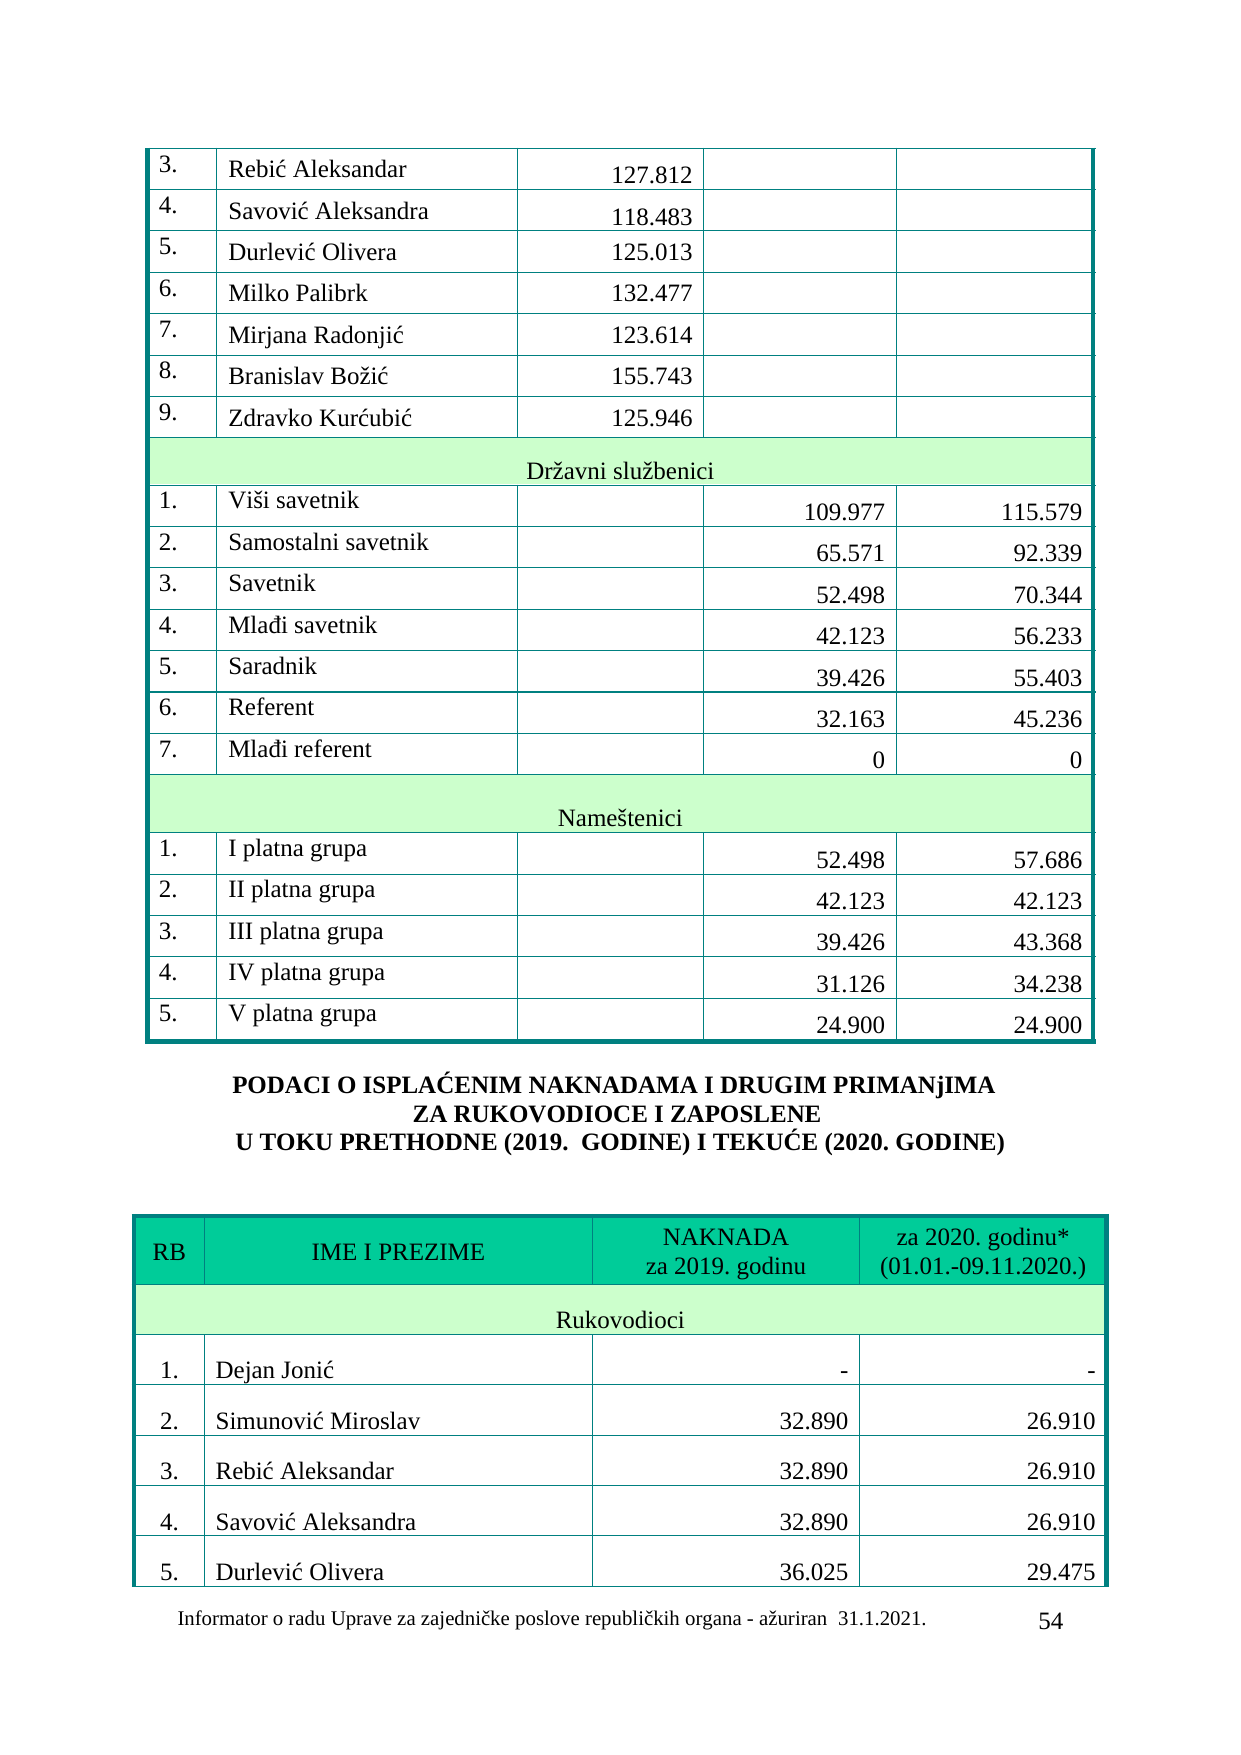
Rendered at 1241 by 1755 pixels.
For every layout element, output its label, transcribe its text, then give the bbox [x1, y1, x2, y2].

table_cell 4. [150, 610, 216, 650]
table_cell [518, 486, 703, 526]
table_cell 24.900 [897, 999, 1091, 1039]
table_cell 4. [150, 190, 216, 230]
table_cell Mlađi referent [217, 734, 517, 774]
table_cell Savović Aleksandra [205, 1486, 592, 1535]
table_cell Mlađi savetnik [217, 610, 517, 650]
table_cell 52.498 [704, 568, 896, 609]
table_cell [897, 190, 1091, 230]
table_cell - [593, 1335, 859, 1384]
table_cell 1. [150, 486, 216, 526]
table_cell 5. [150, 231, 216, 272]
table_cell [704, 397, 896, 437]
table_cell - [860, 1335, 1104, 1384]
table_cell 0 [704, 734, 896, 774]
table_cell Nameštenici [150, 775, 1091, 832]
table_cell 92.339 [897, 527, 1091, 567]
table_cell 3. [136, 1436, 204, 1485]
table_cell 8. [150, 356, 216, 396]
table_cell II platna grupa [217, 875, 517, 915]
table_cell Samostalni savetnik [217, 527, 517, 567]
table_cell [897, 397, 1091, 437]
table_cell 4. [150, 957, 216, 997]
table_cell 70.344 [897, 568, 1091, 609]
table_cell 3. [150, 149, 216, 189]
table_cell IV platna grupa [217, 957, 517, 997]
table_cell Dejan Jonić [205, 1335, 592, 1384]
table_cell Milko Palibrk [217, 273, 517, 313]
table_header NAKNADA za 2019. godinu [593, 1218, 859, 1284]
table_cell [897, 149, 1091, 189]
table_header za 2020. godinu* (01.01.-09.11.2020.) [860, 1218, 1104, 1284]
table_cell 26.910 [860, 1436, 1104, 1485]
table_cell 115.579 [897, 486, 1091, 526]
table_cell Simunović Miroslav [205, 1385, 592, 1435]
table_cell 2. [136, 1385, 204, 1435]
table_cell 109.977 [704, 486, 896, 526]
table_cell 1. [150, 833, 216, 873]
table_cell 125.946 [518, 397, 703, 437]
text ZA RUKOVODIOCE I ZAPOSLENE [177, 1099, 1063, 1127]
table_cell [897, 231, 1091, 272]
table_cell I platna grupa [217, 833, 517, 873]
table_cell 0 [897, 734, 1091, 774]
table_cell V platna grupa [217, 999, 517, 1039]
table_cell 1. [136, 1335, 204, 1384]
table_header IME I PREZIME [205, 1218, 592, 1284]
table_cell 5. [150, 999, 216, 1039]
table_cell 32.890 [593, 1385, 859, 1435]
table_cell 29.475 [860, 1536, 1104, 1586]
table_cell Zdravko Kurćubić [217, 397, 517, 437]
table_cell [518, 957, 703, 997]
table_cell Rebić Aleksandar [217, 149, 517, 189]
table_cell 52.498 [704, 833, 896, 873]
table_cell Rebić Aleksandar [205, 1436, 592, 1485]
table_cell 118.483 [518, 190, 703, 230]
table_cell 39.426 [704, 651, 896, 691]
table_cell III platna grupa [217, 916, 517, 956]
table_cell 39.426 [704, 916, 896, 956]
table_cell [518, 916, 703, 956]
table_cell [518, 527, 703, 567]
text U TOKU PRETHODNE (2019. GODINE) I TEKUĆE (2020. GODINE) [177, 1127, 1063, 1156]
table_cell 57.686 [897, 833, 1091, 873]
table_cell 3. [150, 916, 216, 956]
table_cell 32.163 [704, 693, 896, 733]
table_cell [518, 734, 703, 774]
table_cell [704, 190, 896, 230]
table_cell 7. [150, 734, 216, 774]
table_cell 42.123 [704, 875, 896, 915]
table_cell [704, 149, 896, 189]
table_cell [518, 651, 703, 691]
table_cell 3. [150, 568, 216, 609]
table_cell [704, 231, 896, 272]
table_cell 155.743 [518, 356, 703, 396]
table_cell [897, 356, 1091, 396]
table_cell Savović Aleksandra [217, 190, 517, 230]
table_cell 56.233 [897, 610, 1091, 650]
table_cell Mirjana Radonjić [217, 314, 517, 354]
table_cell [518, 875, 703, 915]
table_cell 7. [150, 314, 216, 354]
table_cell 132.477 [518, 273, 703, 313]
table_cell Državni službenici [150, 438, 1091, 484]
table_cell 26.910 [860, 1385, 1104, 1435]
table_cell Rukovodioci [136, 1285, 1104, 1334]
table_cell 4. [136, 1486, 204, 1535]
table_header RB [136, 1218, 204, 1284]
table_cell 42.123 [704, 610, 896, 650]
table_cell [704, 314, 896, 354]
table_cell 127.812 [518, 149, 703, 189]
table_cell [518, 833, 703, 873]
table_cell 26.910 [860, 1486, 1104, 1535]
table_cell 9. [150, 397, 216, 437]
table_cell [518, 693, 703, 733]
table_cell [897, 273, 1091, 313]
table_cell [518, 999, 703, 1039]
table_cell 24.900 [704, 999, 896, 1039]
table_cell Durlević Olivera [205, 1536, 592, 1586]
table_cell 6. [150, 273, 216, 313]
table_cell Viši savetnik [217, 486, 517, 526]
table_cell 32.890 [593, 1436, 859, 1485]
table_cell 42.123 [897, 875, 1091, 915]
table_cell [704, 273, 896, 313]
table_cell [897, 314, 1091, 354]
table_cell 6. [150, 693, 216, 733]
table_cell Savetnik [217, 568, 517, 609]
table_cell 5. [136, 1536, 204, 1586]
table_cell 36.025 [593, 1536, 859, 1586]
table_cell [518, 568, 703, 609]
table_cell 123.614 [518, 314, 703, 354]
table_cell 31.126 [704, 957, 896, 997]
table_cell 5. [150, 651, 216, 691]
table_cell Branislav Božić [217, 356, 517, 396]
table_cell 2. [150, 527, 216, 567]
table_cell [704, 356, 896, 396]
table_cell Referent [217, 693, 517, 733]
table_cell Durlević Olivera [217, 231, 517, 272]
table_cell 45.236 [897, 693, 1091, 733]
table_cell [518, 610, 703, 650]
table_cell 125.013 [518, 231, 703, 272]
table_cell Saradnik [217, 651, 517, 691]
table_cell 2. [150, 875, 216, 915]
table_cell 65.571 [704, 527, 896, 567]
table_cell 34.238 [897, 957, 1091, 997]
table_cell 43.368 [897, 916, 1091, 956]
table_cell 55.403 [897, 651, 1091, 691]
table_cell 32.890 [593, 1486, 859, 1535]
text PODACI O ISPLAĆENIM NAKNADAMA I DRUGIM PRIMANjIMA [177, 1070, 1063, 1099]
